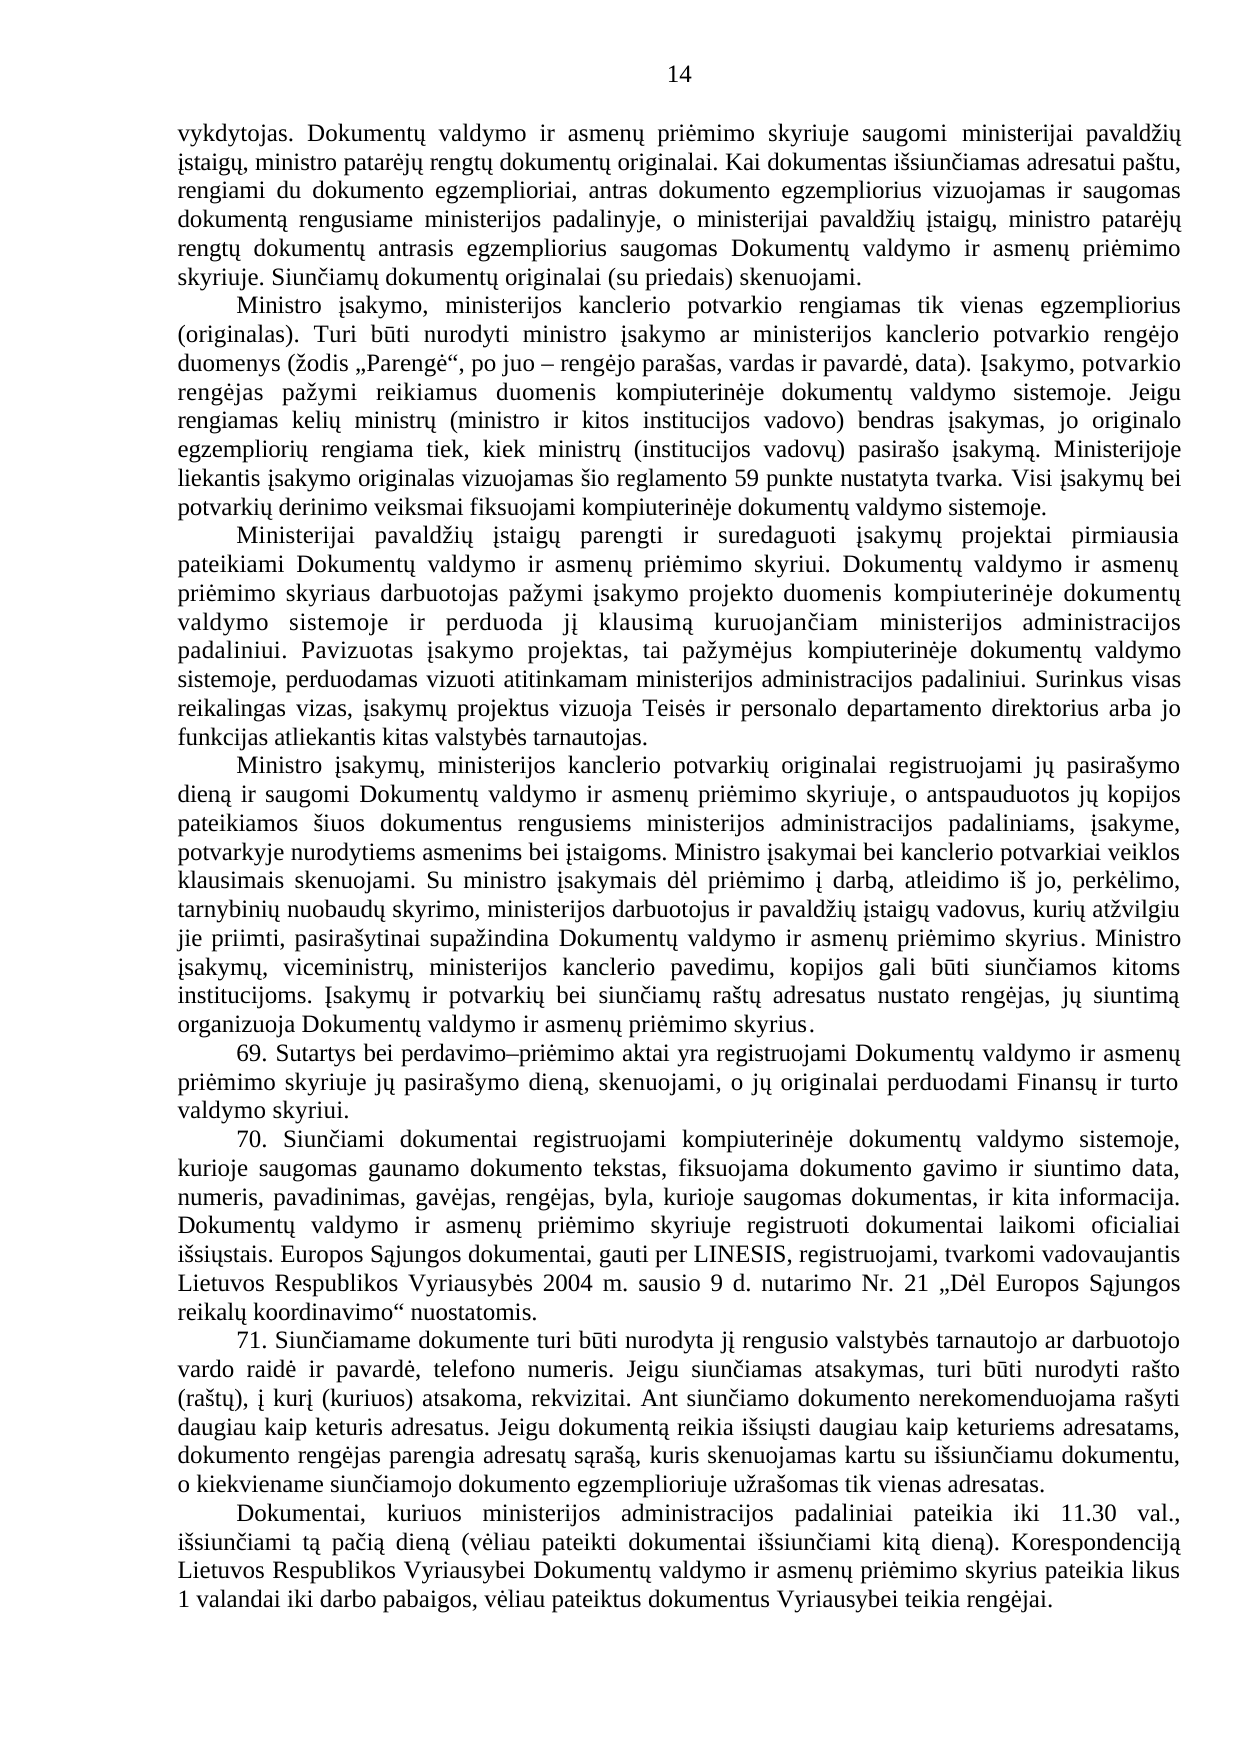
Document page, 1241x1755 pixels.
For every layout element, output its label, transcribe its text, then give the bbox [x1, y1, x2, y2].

text 71. Siunčiamame dokumente turi būti nurodyta jį rengusio valstybės tarnautojo ar darbuotojo vardo raidė ir pavardė, telefono numeris. Jeigu siunčiamas atsakymas, turi būti nurodyti rašto (raštų), į kurį (kuriuos) atsakoma, rekvizitai. Ant siunčiamo dokumento nerekomenduojama rašyti daugiau kaip keturis adresatus. Jeigu dokumentą reikia išsiųsti daugiau kaip keturiems adresatams, dokumento rengėjas parengia adresatų sąrašą, kuris skenuojamas kartu su išsiunčiamu dokumentu, o kiekviename siunčiamojo dokumento egzemplioriuje užrašomas tik vienas adresatas. [177, 1326, 1181, 1498]
text Dokumentai, kuriuos ministerijos administracijos padaliniai pateikia iki 11.30 val., išsiunčiami tą pačią dieną (vėliau pateikti dokumentai išsiunčiami kitą dieną). Korespondenciją Lietuvos Respublikos Vyriausybei Dokumentų valdymo ir asmenų priėmimo skyrius pateikia likus 1 valandai iki darbo pabaigos, vėliau pateiktus dokumentus Vyriausybei teikia rengėjai. [177, 1498, 1181, 1613]
text 70. Siunčiami dokumentai registruojami kompiuterinėje dokumentų valdymo sistemoje, kurioje saugomas gaunamo dokumento tekstas, fiksuojama dokumento gavimo ir siuntimo data, numeris, pavadinimas, gavėjas, rengėjas, byla, kurioje saugomas dokumentas, ir kita informacija. Dokumentų valdymo ir asmenų priėmimo skyriuje registruoti dokumentai laikomi oficialiai išsiųstais. Europos Sąjungos dokumentai, gauti per LINESIS, registruojami, tvarkomi vadovaujantis Lietuvos Respublikos Vyriausybės 2004 m. sausio 9 d. nutarimo Nr. 21 „Dėl Europos Sąjungos reikalų koordinavimo“ nuostatomis. [177, 1124, 1181, 1326]
text vykdytojas. Dokumentų valdymo ir asmenų priėmimo skyriuje saugomi ministerijai pavaldžių įstaigų, ministro patarėjų rengtų dokumentų originalai. Kai dokumentas išsiunčiamas adresatui paštu, rengiami du dokumento egzemplioriai, antras dokumento egzempliorius vizuojamas ir saugomas dokumentą rengusiame ministerijos padalinyje, o ministerijai pavaldžių įstaigų, ministro patarėjų rengtų dokumentų antrasis egzempliorius saugomas Dokumentų valdymo ir asmenų priėmimo skyriuje. Siunčiamų dokumentų originalai (su priedais) skenuojami. [177, 118, 1181, 291]
text Ministro įsakymų, ministerijos kanclerio potvarkių originalai registruojami jų pasirašymo dieną ir saugomi Dokumentų valdymo ir asmenų priėmimo skyriuje, o antspauduotos jų kopijos pateikiamos šiuos dokumentus rengusiems ministerijos administracijos padaliniams, įsakyme, potvarkyje nurodytiems asmenims bei įstaigoms. Ministro įsakymai bei kanclerio potvarkiai veiklos klausimais skenuojami. Su ministro įsakymais dėl priėmimo į darbą, atleidimo iš jo, perkėlimo, tarnybinių nuobaudų skyrimo, ministerijos darbuotojus ir pavaldžių įstaigų vadovus, kurių atžvilgiu jie priimti, pasirašytinai supažindina Dokumentų valdymo ir asmenų priėmimo skyrius. Ministro įsakymų, viceministrų, ministerijos kanclerio pavedimu, kopijos gali būti siunčiamos kitoms institucijoms. Įsakymų ir potvarkių bei siunčiamų raštų adresatus nustato rengėjas, jų siuntimą organizuoja Dokumentų valdymo ir asmenų priėmimo skyrius. [177, 751, 1181, 1038]
text 69. Sutartys bei perdavimo–priėmimo aktai yra registruojami Dokumentų valdymo ir asmenų priėmimo skyriuje jų pasirašymo dieną, skenuojami, o jų originalai perduodami Finansų ir turto valdymo skyriui. [177, 1038, 1181, 1124]
text Ministro įsakymo, ministerijos kanclerio potvarkio rengiamas tik vienas egzempliorius (originalas). Turi būti nurodyti ministro įsakymo ar ministerijos kanclerio potvarkio rengėjo duomenys (žodis „Parengė“, po juo – rengėjo parašas, vardas ir pavardė, data). Įsakymo, potvarkio rengėjas pažymi reikiamus duomenis kompiuterinėje dokumentų valdymo sistemoje. Jeigu rengiamas kelių ministrų (ministro ir kitos institucijos vadovo) bendras įsakymas, jo originalo egzempliorių rengiama tiek, kiek ministrų (institucijos vadovų) pasirašo įsakymą. Ministerijoje liekantis įsakymo originalas vizuojamas šio reglamento 59 punkte nustatyta tvarka. Visi įsakymų bei potvarkių derinimo veiksmai fiksuojami kompiuterinėje dokumentų valdymo sistemoje. [177, 291, 1181, 521]
text Ministerijai pavaldžių įstaigų parengti ir suredaguoti įsakymų projektai pirmiausia pateikiami Dokumentų valdymo ir asmenų priėmimo skyriui. Dokumentų valdymo ir asmenų priėmimo skyriaus darbuotojas pažymi įsakymo projekto duomenis kompiuterinėje dokumentų valdymo sistemoje ir perduoda jį klausimą kuruojančiam ministerijos administracijos padaliniui. Pavizuotas įsakymo projektas, tai pažymėjus kompiuterinėje dokumentų valdymo sistemoje, perduodamas vizuoti atitinkamam ministerijos administracijos padaliniui. Surinkus visas reikalingas vizas, įsakymų projektus vizuoja Teisės ir personalo departamento direktorius arba jo funkcijas atliekantis kitas valstybės tarnautojas. [177, 521, 1181, 751]
